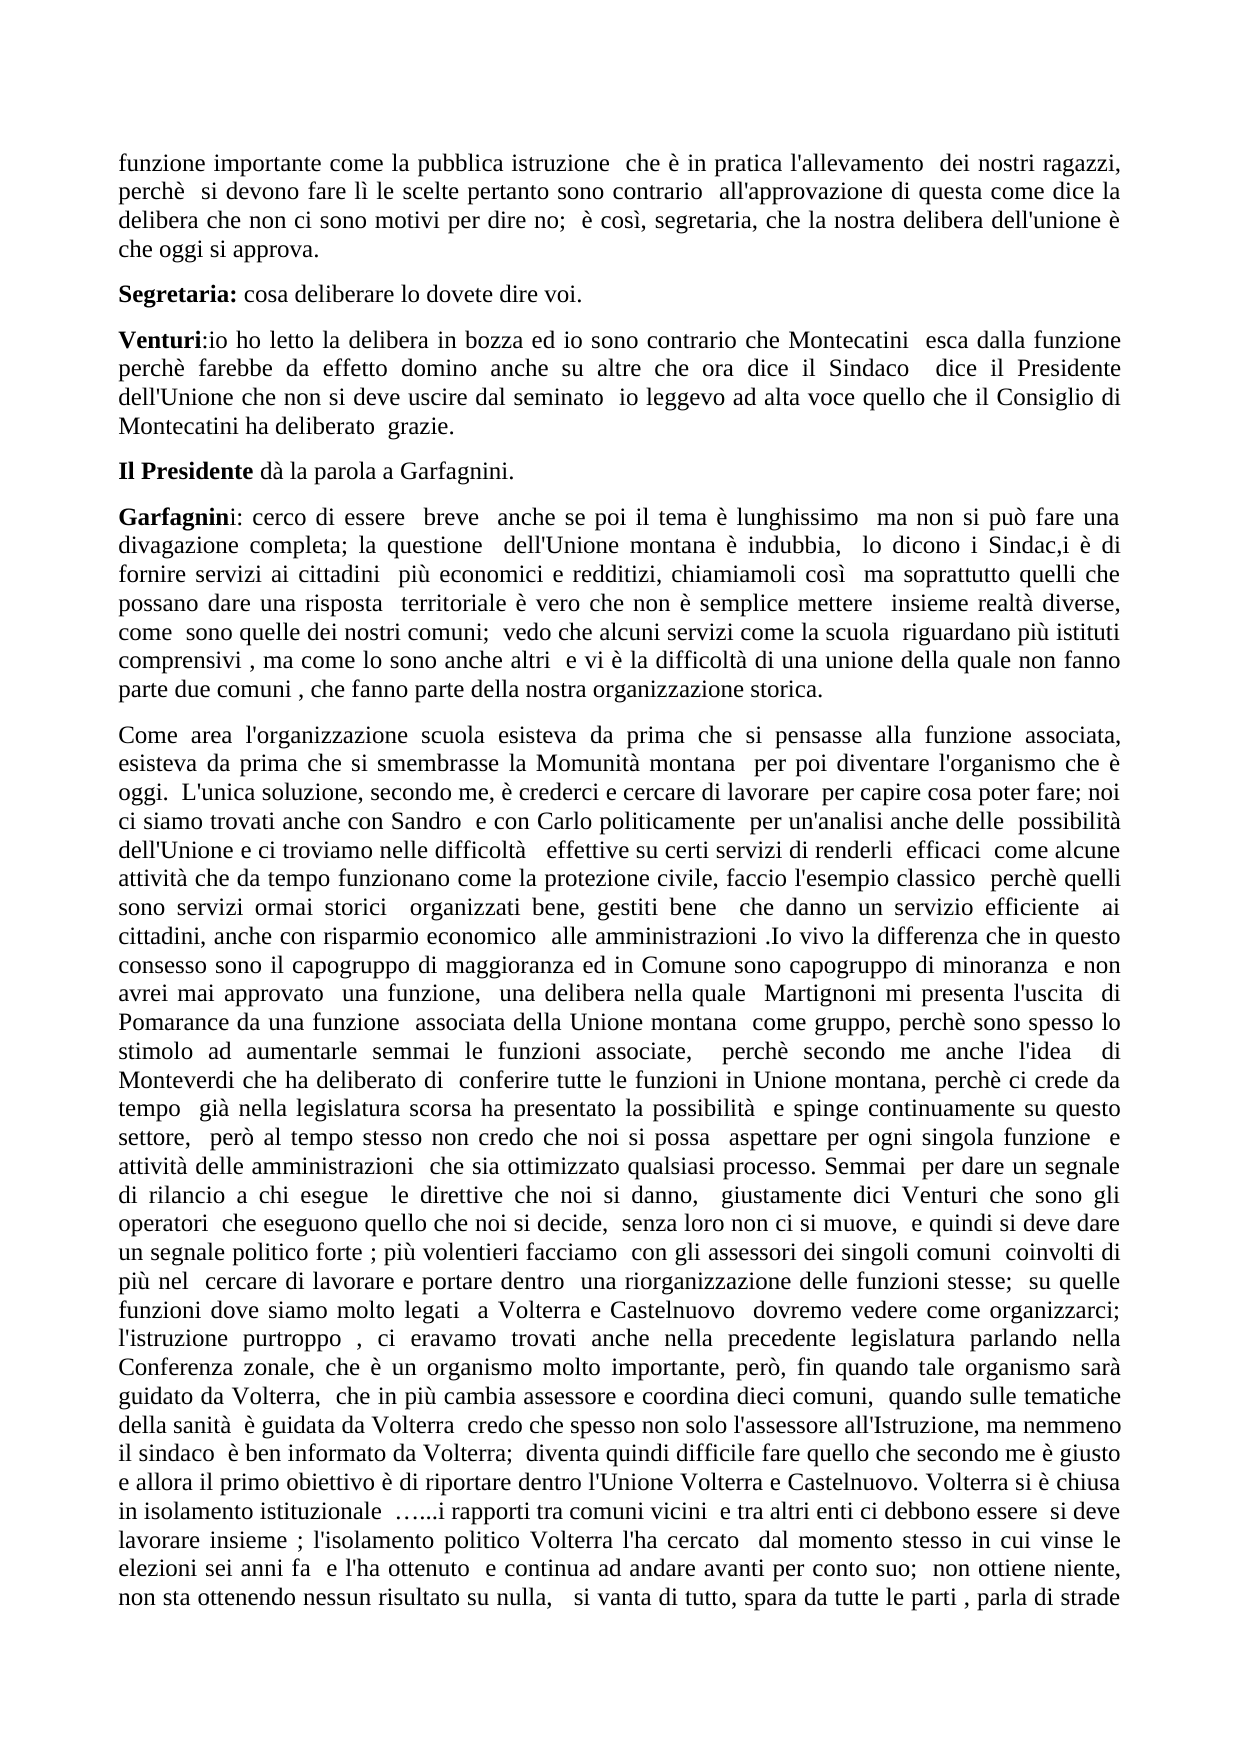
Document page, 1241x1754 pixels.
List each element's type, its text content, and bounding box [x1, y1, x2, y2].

text Garfagnini: cerco di essere breve anche se poi il tema è lunghissimo ma non si può fare una divagazione completa; la questione dell'Unione montana è indubbia, lo dicono i Sindac,i è di fornire servizi ai cittadini più economici e redditizi, chiamiamoli così ma soprattutto quelli che possano dare una risposta territoriale è vero che non è semplice mettere insieme realtà diverse, come sono quelle dei nostri comuni; vedo che alcuni servizi come la scuola riguardano più istituti comprensivi , ma come lo sono anche altri e vi è la difficoltà di una unione della quale non fanno parte due comuni , che fanno parte della nostra organizzazione storica. [118, 502, 1122, 703]
text Come area l'organizzazione scuola esisteva da prima che si pensasse alla funzione associata, esisteva da prima che si smembrasse la Momunità montana per poi diventare l'organismo che è oggi. L'unica soluzione, secondo me, è crederci e cercare di lavorare per capire cosa poter fare; noi ci siamo trovati anche con Sandro e con Carlo politicamente per un'analisi anche delle possibilità dell'Unione e ci troviamo nelle difficoltà effettive su certi servizi di renderli efficaci come alcune attività che da tempo funzionano come la protezione civile, faccio l'esempio classico perchè quelli sono servizi ormai storici organizzati bene, gestiti bene che danno un servizio efficiente ai cittadini, anche con risparmio economico alle amministrazioni .Io vivo la differenza che in questo consesso sono il capogruppo di maggioranza ed in Comune sono capogruppo di minoranza e non avrei mai approvato una funzione, una delibera nella quale Martignoni mi presenta l'uscita di Pomarance da una funzione associata della Unione montana come gruppo, perchè sono spesso lo stimolo ad aumentarle semmai le funzioni associate, perchè secondo me anche l'idea di Monteverdi che ha deliberato di conferire tutte le funzioni in Unione montana, perchè ci crede da tempo già nella legislatura scorsa ha presentato la possibilità e spinge continuamente su questo settore, però al tempo stesso non credo che noi si possa aspettare per ogni singola funzione e attività delle amministrazioni che sia ottimizzato qualsiasi processo. Semmai per dare un segnale di rilancio a chi esegue le direttive che noi si danno, giustamente dici Venturi che sono gli operatori che eseguono quello che noi si decide, senza loro non ci si muove, e quindi si deve dare un segnale politico forte ; più volentieri facciamo con gli assessori dei singoli comuni coinvolti di più nel cercare di lavorare e portare dentro una riorganizzazione delle funzioni stesse; su quelle funzioni dove siamo molto legati a Volterra e Castelnuovo dovremo vedere come organizzarci; l'istruzione purtroppo , ci eravamo trovati anche nella precedente legislatura parlando nella Conferenza zonale, che è un organismo molto importante, però, fin quando tale organismo sarà guidato da Volterra, che in più cambia assessore e coordina dieci comuni, quando sulle tematiche della sanità è guidata da Volterra credo che spesso non solo l'assessore all'Istruzione, ma nemmeno il sindaco è ben informato da Volterra; diventa quindi difficile fare quello che secondo me è giusto e allora il primo obiettivo è di riportare dentro l'Unione Volterra e Castelnuovo. Volterra si è chiusa in isolamento istituzionale …...i rapporti tra comuni vicini e tra altri enti ci debbono essere si deve lavorare insieme ; l'isolamento politico Volterra l'ha cercato dal momento stesso in cui vinse le elezioni sei anni fa e l'ha ottenuto e continua ad andare avanti per conto suo; non ottiene niente, non sta ottenendo nessun risultato su nulla, si vanta di tutto, spara da tutte le parti , parla di strade [118, 720, 1122, 1611]
text Il Presidente dà la parola a Garfagnini. [118, 456, 1122, 485]
text funzione importante come la pubblica istruzione che è in pratica l'allevamento dei nostri ragazzi, perchè si devono fare lì le scelte pertanto sono contrario all'approvazione di questa come dice la delibera che non ci sono motivi per dire no; è così, segretaria, che la nostra delibera dell'unione è che oggi si approva. [118, 148, 1122, 263]
text Segretaria: cosa deliberare lo dovete dire voi. [118, 279, 1122, 308]
text Venturi:io ho letto la delibera in bozza ed io sono contrario che Montecatini esca dalla funzione perchè farebbe da effetto domino anche su altre che ora dice il Sindaco dice il Presidente dell'Unione che non si deve uscire dal seminato io leggevo ad alta voce quello che il Consiglio di Montecatini ha deliberato grazie. [118, 325, 1122, 440]
